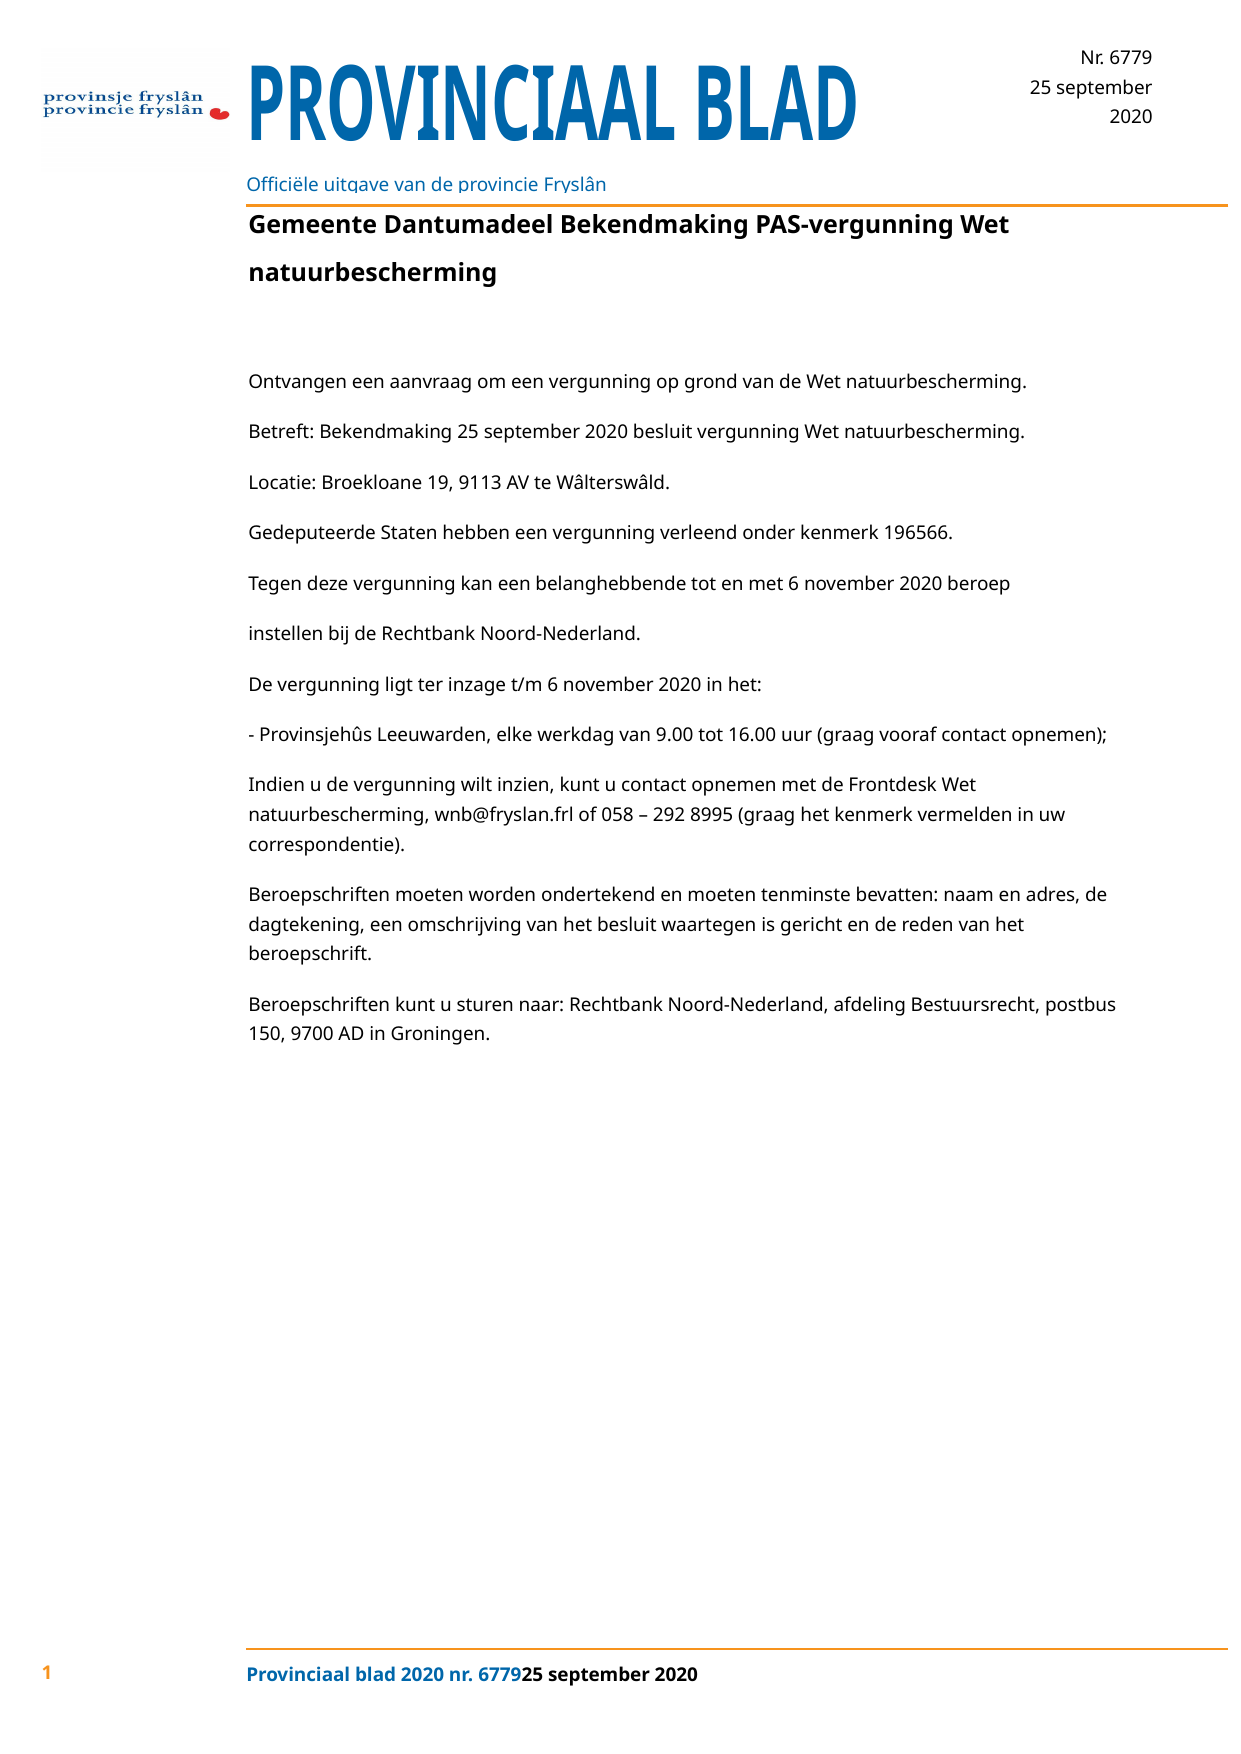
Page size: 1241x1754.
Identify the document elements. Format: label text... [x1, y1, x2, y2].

text Gedeputeerde Staten hebben een vergunning verleend onder kenmerk 196566. [248, 519, 1152, 545]
text Locatie: Broekloane 19, 9113 AV te Wâlterswâld. [248, 469, 1152, 495]
text Beroepschriften kunt u sturen naar: Rechtbank Noord-Nederland, afdeling Bestuursrecht, postbus 150, 9700 AD in Groningen. [248, 991, 1152, 1046]
text De vergunning ligt ter inzage t/m 6 november 2020 in het: [248, 671, 1152, 697]
text Indien u de vergunning wilt inzien, kunt u contact opnemen met de Frontdesk Wet natuurbescherming, wnb@fryslan.frl of 058 – 292 8995 (graag het kenmerk vermelden in uw correspondentie). [248, 772, 1152, 857]
text instellen bij de Rechtbank Noord-Nederland. [248, 620, 1152, 646]
text Tegen deze vergunning kan een belanghebbende tot en met 6 november 2020 beroep [248, 570, 1152, 596]
text Betreft: Bekendmaking 25 september 2020 besluit vergunning Wet natuurbescherming. [248, 419, 1152, 444]
text - Provinsjehûs Leeuwarden, elke werkdag van 9.00 tot 16.00 uur (graag vooraf contact opnemen); [248, 721, 1152, 747]
picture [41, 47, 231, 172]
text Beroepschriften moeten worden ondertekend en moeten tenminste bevatten: naam en adres, de dagtekening, een omschrijving van het besluit waartegen is gericht en de reden van het beroepschrift. [248, 881, 1152, 966]
text Gemeente Dantumadeel Bekendmaking PAS-vergunning Wet natuurbescherming [248, 207, 1152, 288]
text Ontvangen een aanvraag om een vergunning op grond van de Wet natuurbescherming. [248, 368, 1152, 394]
